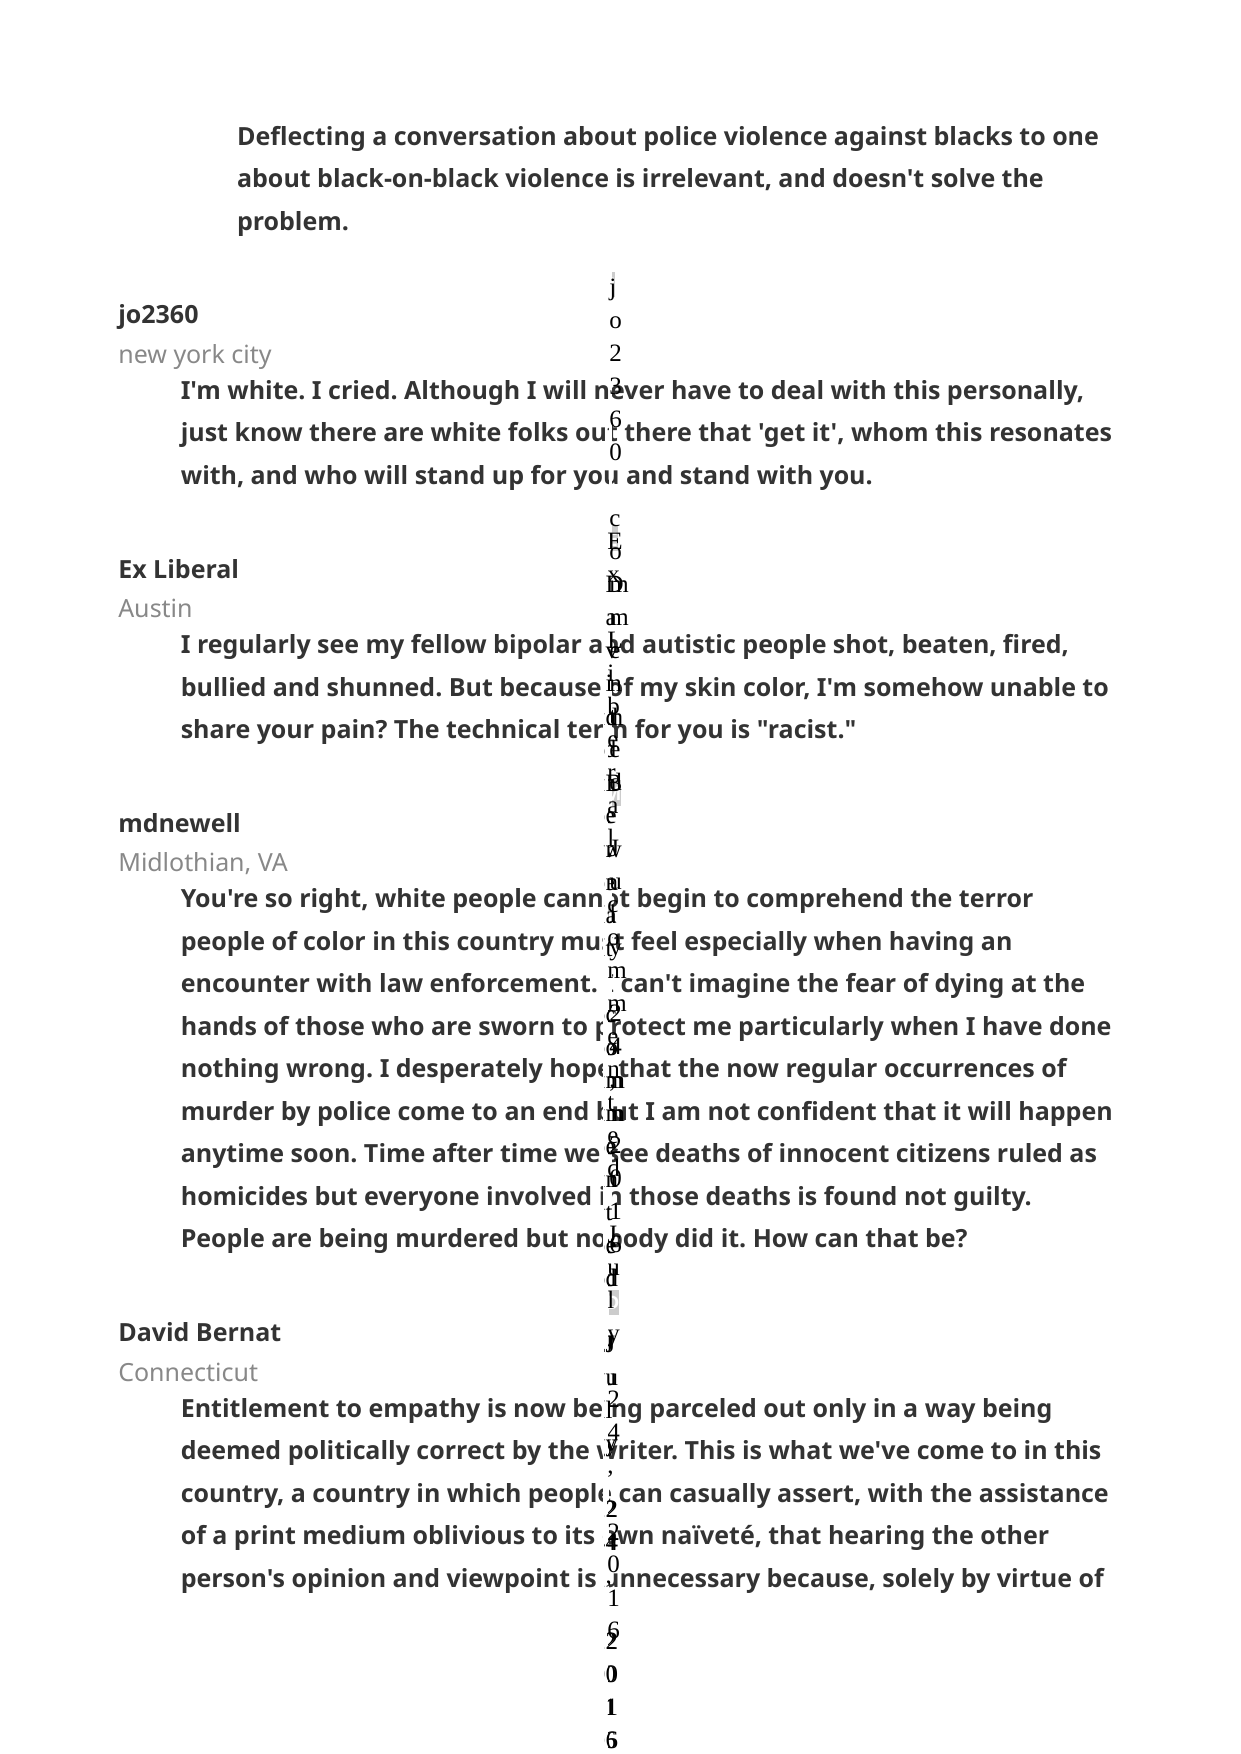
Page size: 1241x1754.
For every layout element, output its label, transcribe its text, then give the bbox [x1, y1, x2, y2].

text I'm white. I cried. Although I will never have to deal with this personally, just know there are white folks out there that 'get it', whom this resonates with, and who will stand up for you and stand with you. [181, 372, 609, 491]
text This is comparing apples and oranges: garden-variety homicide to state-sponsored killing (some of which is justified, and some of which almost certainly is not). The question should be: how many whites die at the hands of the police adjusted for their percentage in the population, compared to how many blacks do? Deflecting a conversation about police violence against blacks to one about black-on-black violence is irrelevant, and doesn't solve the problem. [237, 118, 1122, 237]
text M [118, 754, 603, 806]
text E [118, 500, 609, 551]
text new york city [612, 336, 1122, 370]
text Midlothian, VA [612, 845, 1122, 879]
text David Bernat [609, 1315, 1122, 1349]
text Ex Liberal [612, 551, 1122, 586]
text mdnewell [118, 806, 603, 840]
text E [612, 500, 1106, 551]
text M [612, 754, 1106, 806]
text Entitlement to empathy is now being parceled out only in a way being deemed politically correct by the writer. This is what we've come to in this country, a country in which people can casually assert, with the assistance of a print medium oblivious to its own naïveté, that hearing the other person's opinion and viewpoint is unnecessary because, solely by virtue of the color of their skin, they are incapable of having empathy. How sad that this kind of stereotyping, all in the name of claiming the moral high ground in a discussion of policing, is allowed to substitute for actually listening to what we each have to say to the other. This makes me shudder when I think of the current state of race relations in the U.S. [181, 1390, 603, 1594]
text Austin [118, 591, 605, 625]
text Connecticut [118, 1354, 603, 1388]
text Ex Liberal [118, 551, 607, 586]
text David Bernat [118, 1315, 603, 1349]
text Midlothian, VA [118, 845, 603, 879]
text jo2360 [118, 297, 609, 331]
text You're so right, white people cannot begin to comprehend the terror people of color in this country must feel especially when having an encounter with law enforcement. I can't imagine the fear of dying at the hands of those who are sworn to protect me particularly when I have done nothing wrong. I desperately hope that the now regular occurrences of murder by police come to an end but I am not confident that it will happen anytime soon. Time after time we see deaths of innocent citizens ruled as homicides but everyone involved in those deaths is found not guilty. People are being murdered but nobody did it. How can that be? [181, 881, 603, 1255]
text Entitlement to empathy is now being parceled out only in a way being deemed politically correct by the writer. This is what we've come to in this country, a country in which people can casually assert, with the assistance of a print medium oblivious to its own naïveté, that hearing the other person's opinion and viewpoint is unnecessary because, solely by virtue of the color of their skin, they are incapable of having empathy. How sad that this kind of stereotyping, all in the name of claiming the moral high ground in a discussion of policing, is allowed to substitute for actually listening to what we each have to say to the other. This makes me shudder when I think of the current state of race relations in the U.S. [609, 1390, 1122, 1594]
text jo2360 [612, 297, 1122, 331]
text I regularly see my fellow bipolar and autistic people shot, beaten, fired, bullied and shunned. But because of my skin color, I'm somehow unable to share your pain? The technical term for you is "racist." [612, 627, 1122, 746]
text Austin [612, 591, 1122, 625]
text Connecticut [609, 1354, 1122, 1388]
text D [118, 1263, 603, 1315]
text D [609, 1263, 1106, 1315]
text new york city [118, 336, 609, 370]
text mdnewell [612, 806, 1122, 840]
text You're so right, white people cannot begin to comprehend the terror people of color in this country must feel especially when having an encounter with law enforcement. I can't imagine the fear of dying at the hands of those who are sworn to protect me particularly when I have done nothing wrong. I desperately hope that the now regular occurrences of murder by police come to an end but I am not confident that it will happen anytime soon. Time after time we see deaths of innocent citizens ruled as homicides but everyone involved in those deaths is found not guilty. People are being murdered but nobody did it. How can that be? [612, 881, 1122, 1255]
text J [118, 246, 1106, 297]
text I'm white. I cried. Although I will never have to deal with this personally, just know there are white folks out there that 'get it', whom this resonates with, and who will stand up for you and stand with you. [612, 372, 1122, 491]
text I regularly see my fellow bipolar and autistic people shot, beaten, fired, bullied and shunned. But because of my skin color, I'm somehow unable to share your pain? The technical term for you is "racist." [181, 627, 605, 746]
